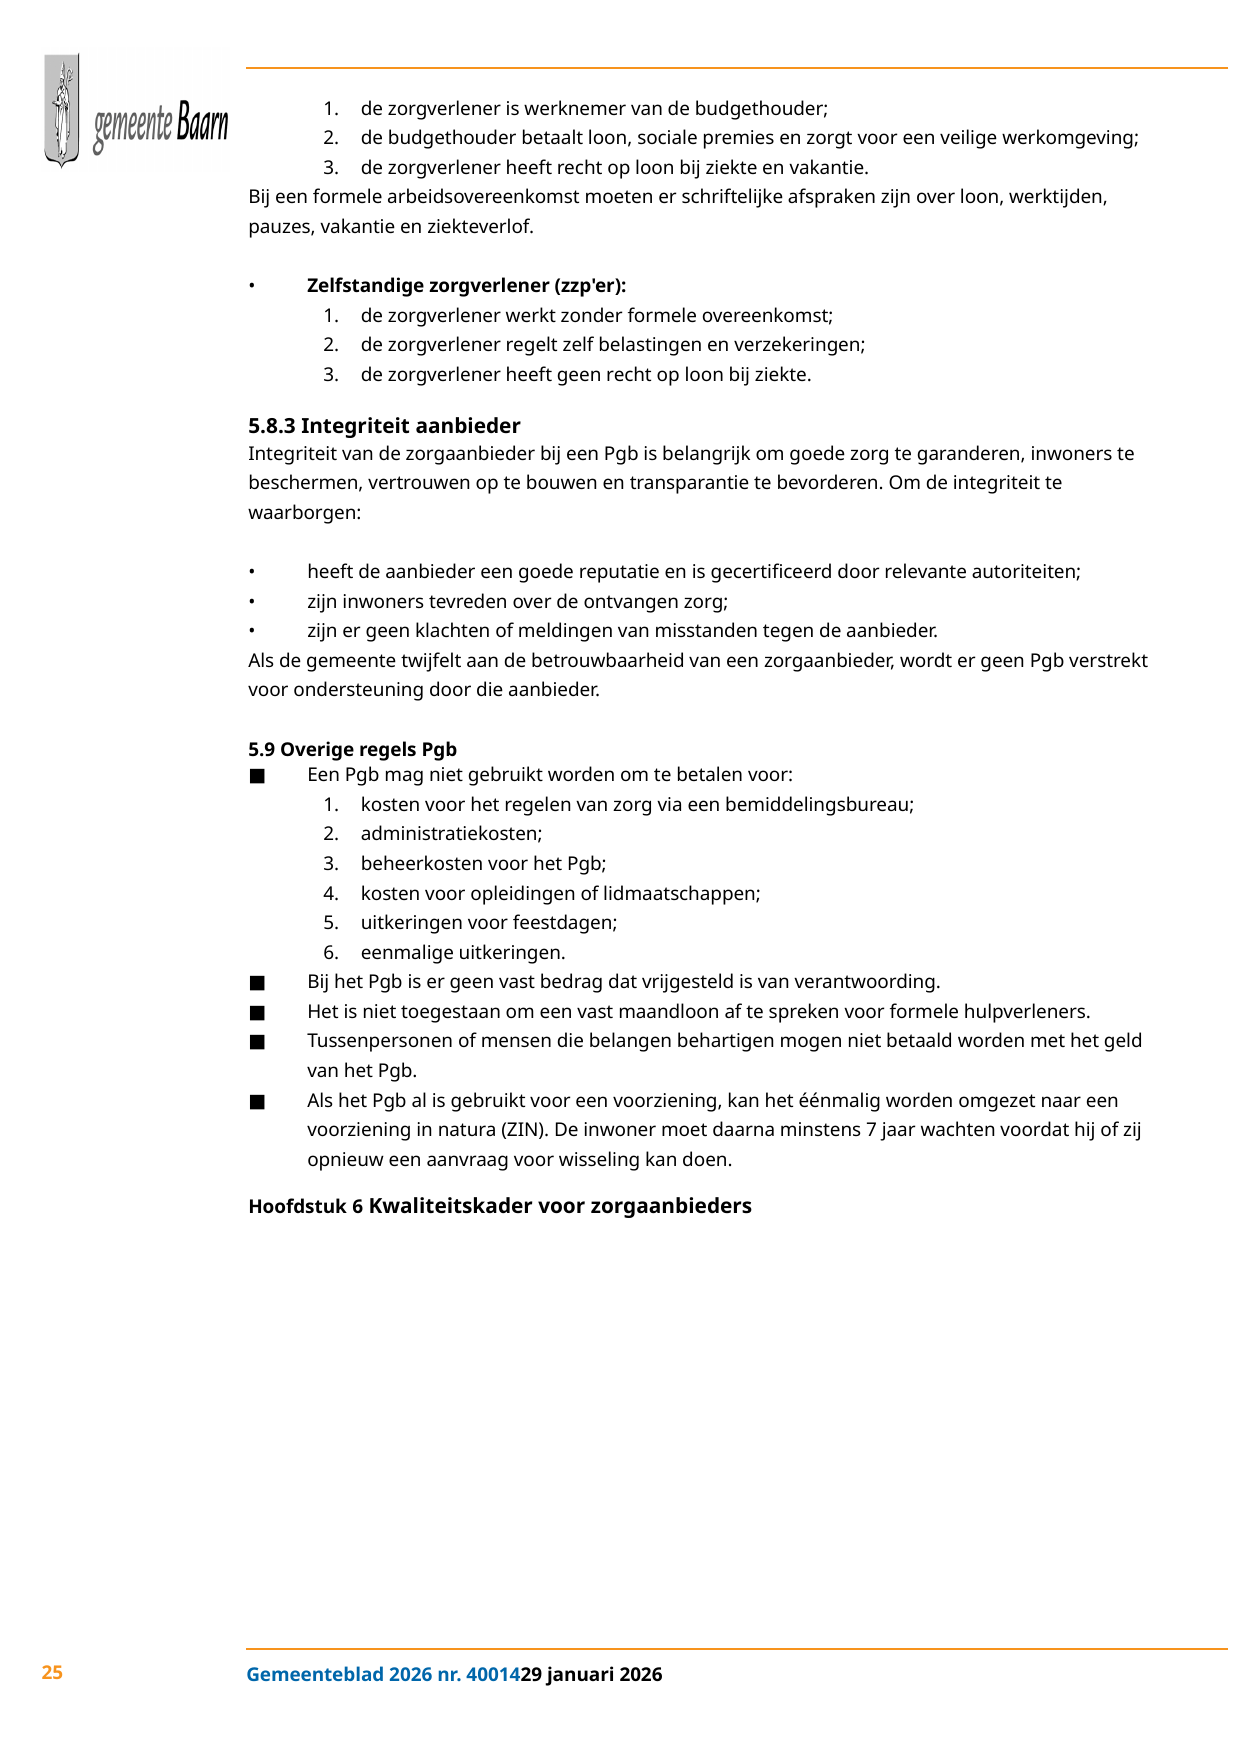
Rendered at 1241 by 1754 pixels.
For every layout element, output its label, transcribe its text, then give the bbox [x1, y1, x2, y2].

list de zorgverlener heeft recht op loon bij ziekte en vakantie. [323, 154, 1152, 180]
list uitkeringen voor feestdagen; [323, 909, 1152, 935]
list Tussenpersonen of mensen die belangen behartigen mogen niet betaald worden met het geld van het Pgb. [248, 1028, 1152, 1083]
list kosten voor het regelen van zorg via een bemiddelingsbureau; [323, 791, 1152, 817]
list heeft de aanbieder een goede reputatie en is gecertificeerd door relevante autoriteiten; [248, 558, 1152, 584]
list de zorgverlener werkt zonder formele overeenkomst; [323, 302, 1152, 328]
list de budgethouder betaalt loon, sociale premies en zorgt voor een veilige werkomgeving; [323, 124, 1152, 150]
list Bij het Pgb is er geen vast bedrag dat vrijgesteld is van verantwoording. [248, 968, 1152, 994]
text Bij een formele arbeidsovereenkomst moeten er schriftelijke afspraken zijn over loon, werktijden, pauzes, vakantie en ziekteverlof. [248, 183, 1152, 239]
text Integriteit van de zorgaanbieder bij een Pgb is belangrijk om goede zorg te garanderen, inwoners te beschermen, vertrouwen op te bouwen en transparantie te bevorderen. Om de integriteit te waarborgen: [248, 440, 1152, 525]
list Zelfstandige zorgverlener (zzp'er): [248, 272, 1152, 298]
list Als het Pgb al is gebruikt voor een voorziening, kan het éénmalig worden omgezet naar een voorziening in natura (ZIN). De inwoner moet daarna minstens 7 jaar wachten voordat hij of zij opnieuw een aanvraag voor wisseling kan doen. [248, 1087, 1152, 1172]
list Een Pgb mag niet gebruikt worden om te betalen voor: [248, 761, 1152, 787]
list zijn inwoners tevreden over de ontvangen zorg; [248, 588, 1152, 613]
text 5.9 Overige regels Pgb [248, 736, 1152, 761]
text Hoofdstuk 6 Kwaliteitskader voor zorgaanbieders [248, 1192, 1152, 1220]
list kosten voor opleidingen of lidmaatschappen; [323, 880, 1152, 906]
list de zorgverlener heeft geen recht op loon bij ziekte. [323, 361, 1152, 387]
list administratiekosten; [323, 821, 1152, 846]
list zijn er geen klachten of meldingen van misstanden tegen de aanbieder. [248, 617, 1152, 643]
picture [41, 47, 231, 172]
list de zorgverlener is werknemer van de budgethouder; [323, 95, 1152, 121]
text 5.8.3 Integriteit aanbieder [248, 411, 1152, 440]
text Als de gemeente twijfelt aan de betrouwbaarheid van een zorgaanbieder, wordt er geen Pgb verstrekt voor ondersteuning door die aanbieder. [248, 647, 1152, 702]
list Het is niet toegestaan om een vast maandloon af te spreken voor formele hulpverleners. [248, 998, 1152, 1024]
list eenmalige uitkeringen. [323, 939, 1152, 965]
list beheerkosten voor het Pgb; [323, 850, 1152, 876]
list de zorgverlener regelt zelf belastingen en verzekeringen; [323, 331, 1152, 357]
